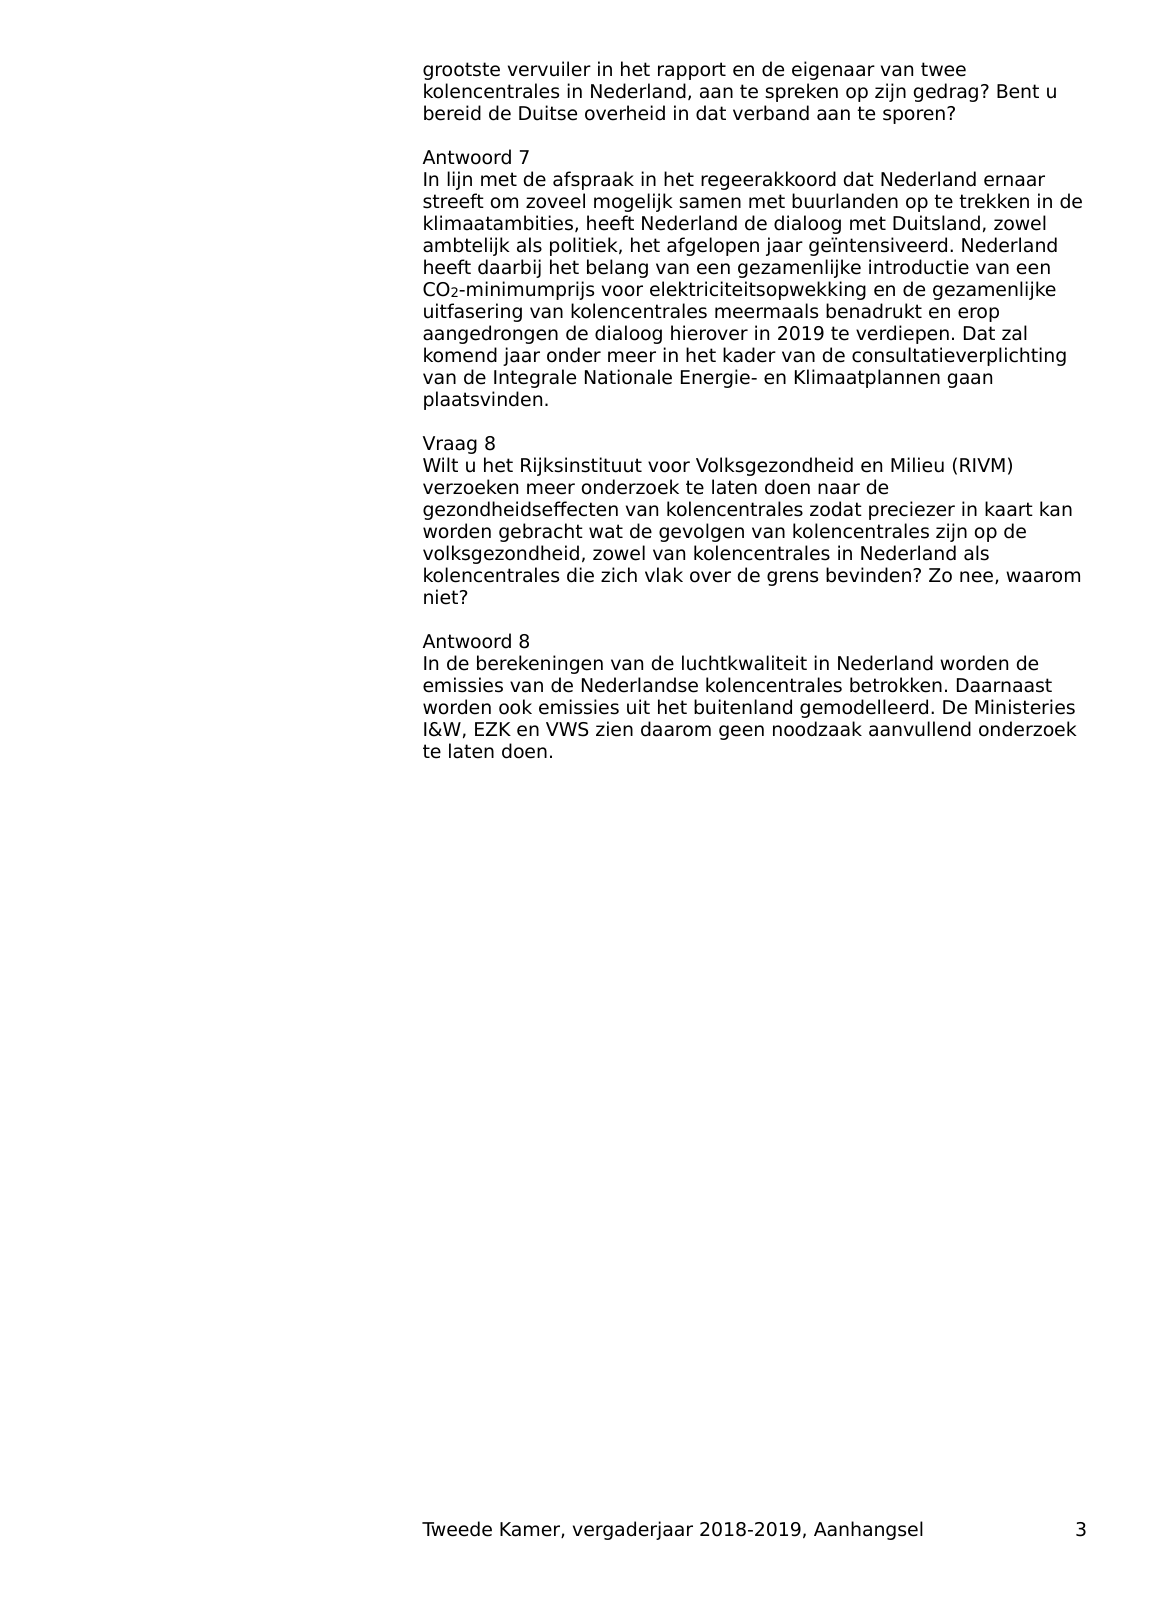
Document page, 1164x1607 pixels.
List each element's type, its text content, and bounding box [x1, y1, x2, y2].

text Antwoord 8 [422, 631, 1087, 653]
text grootste vervuiler in het rapport en de eigenaar van twee kolencentrales in Nederland, aan te spreken op zijn gedrag? Bent u bereid de Duitse overheid in dat verband aan te sporen? [422, 59, 1087, 125]
text Wilt u het Rijksinstituut voor Volksgezondheid en Milieu (RIVM) verzoeken meer onderzoek te laten doen naar de gezondheidseffecten van kolencentrales zodat preciezer in kaart kan worden gebracht wat de gevolgen van kolencentrales zijn op de volksgezondheid, zowel van kolencentrales in Nederland als kolencentrales die zich vlak over de grens bevinden? Zo nee, waarom niet? [422, 455, 1087, 609]
text In de berekeningen van de luchtkwaliteit in Nederland worden de emissies van de Nederlandse kolencentrales betrokken. Daarnaast worden ook emissies uit het buitenland gemodelleerd. De Ministeries I&W, EZK en VWS zien daarom geen noodzaak aanvullend onderzoek te laten doen. [422, 653, 1087, 763]
text Vraag 8 [422, 433, 1087, 455]
text In lijn met de afspraak in het regeerakkoord dat Nederland ernaar streeft om zoveel mogelijk samen met buurlanden op te trekken in de klimaatambities, heeft Nederland de dialoog met Duitsland, zowel ambtelijk als politiek, het afgelopen jaar geïntensiveerd. Nederland heeft daarbij het belang van een gezamenlijke introductie van een CO2-minimumprijs voor elektriciteitsopwekking en de gezamenlijke uitfasering van kolencentrales meermaals benadrukt en erop aangedrongen de dialoog hierover in 2019 te verdiepen. Dat zal komend jaar onder meer in het kader van de consultatieverplichting van de Integrale Nationale Energie- en Klimaatplannen gaan plaatsvinden. [422, 169, 1087, 411]
text Antwoord 7 [422, 147, 1087, 169]
